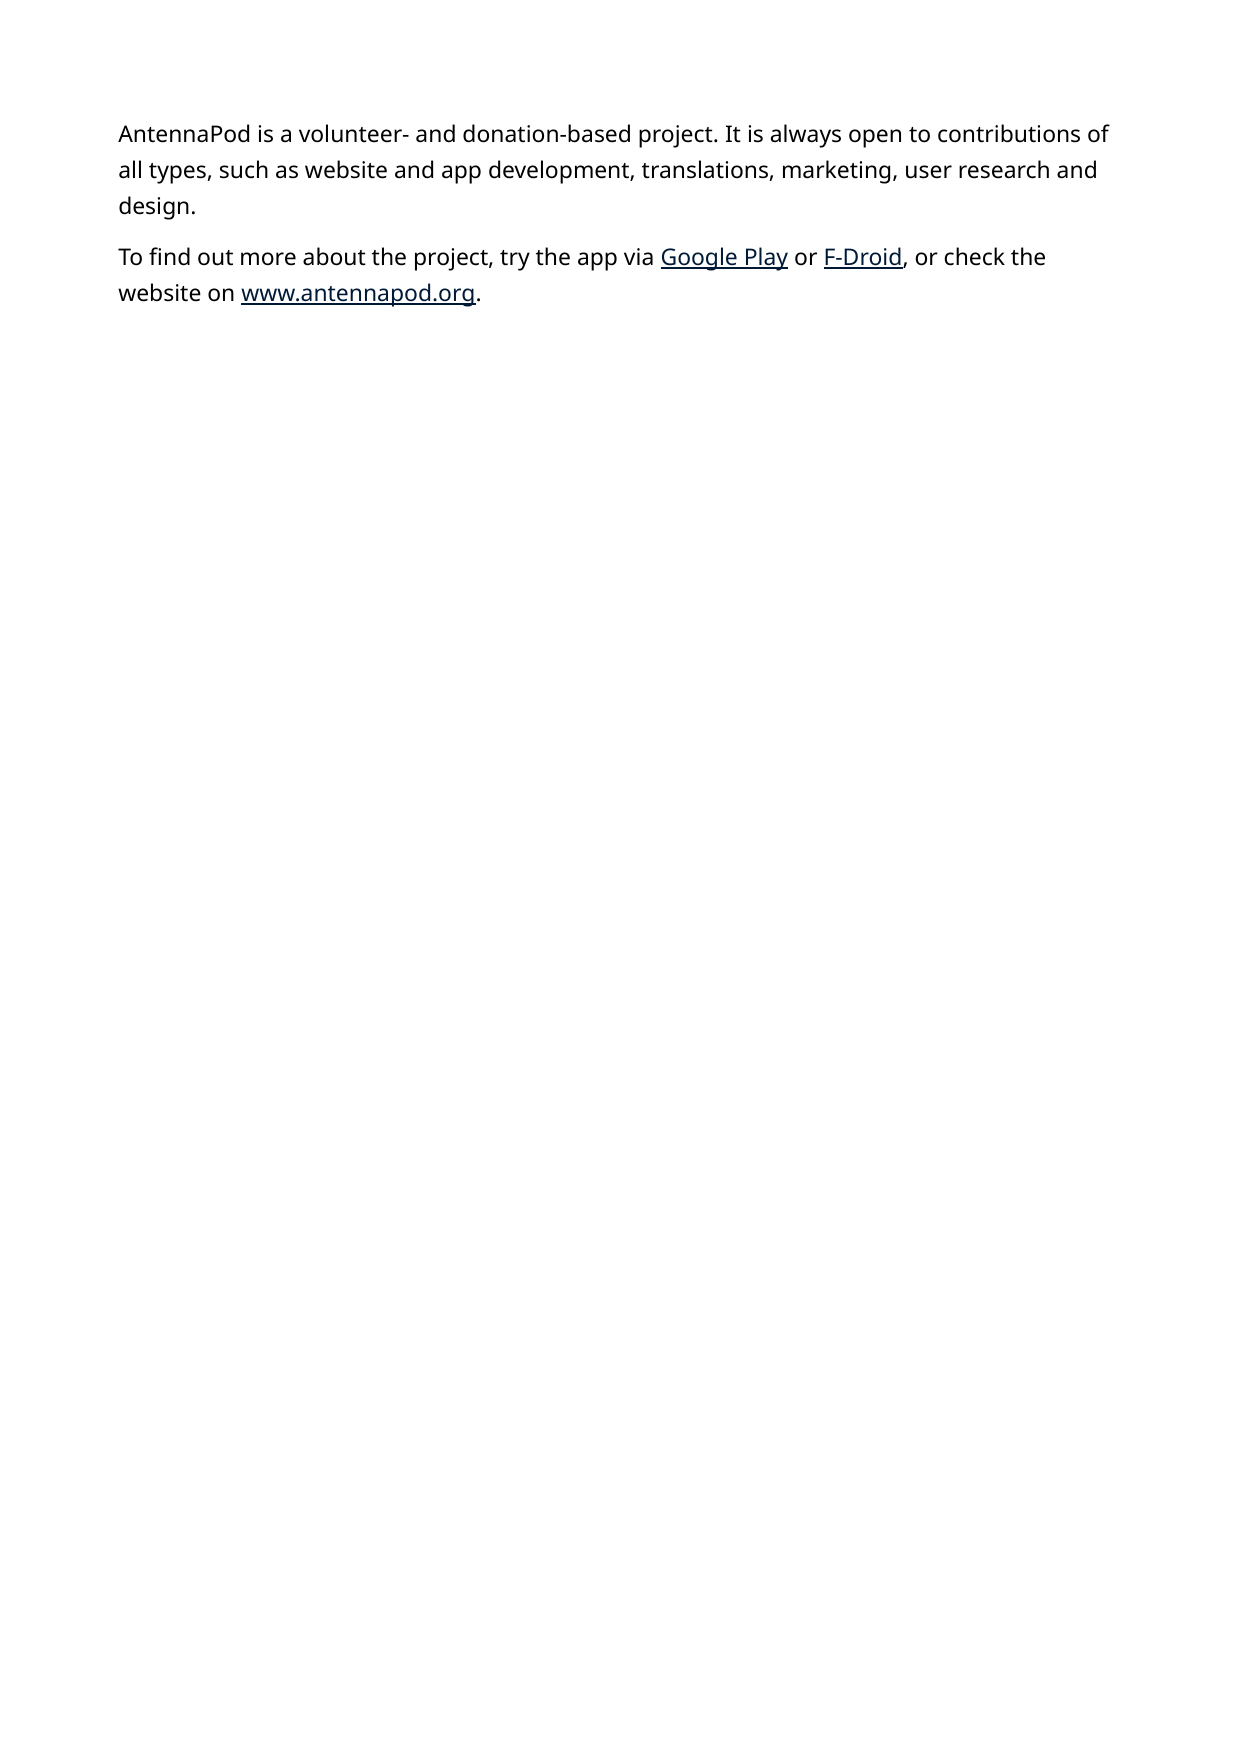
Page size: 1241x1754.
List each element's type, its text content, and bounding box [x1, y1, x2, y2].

text To find out more about the project, try the app via Google Play or F-Droid, or check the website on www.antennapod.org. [118, 241, 1122, 308]
text AntennaPod is a volunteer- and donation-based project. It is always open to contributions of all types, such as website and app development, translations, marketing, user research and design. [118, 118, 1122, 221]
